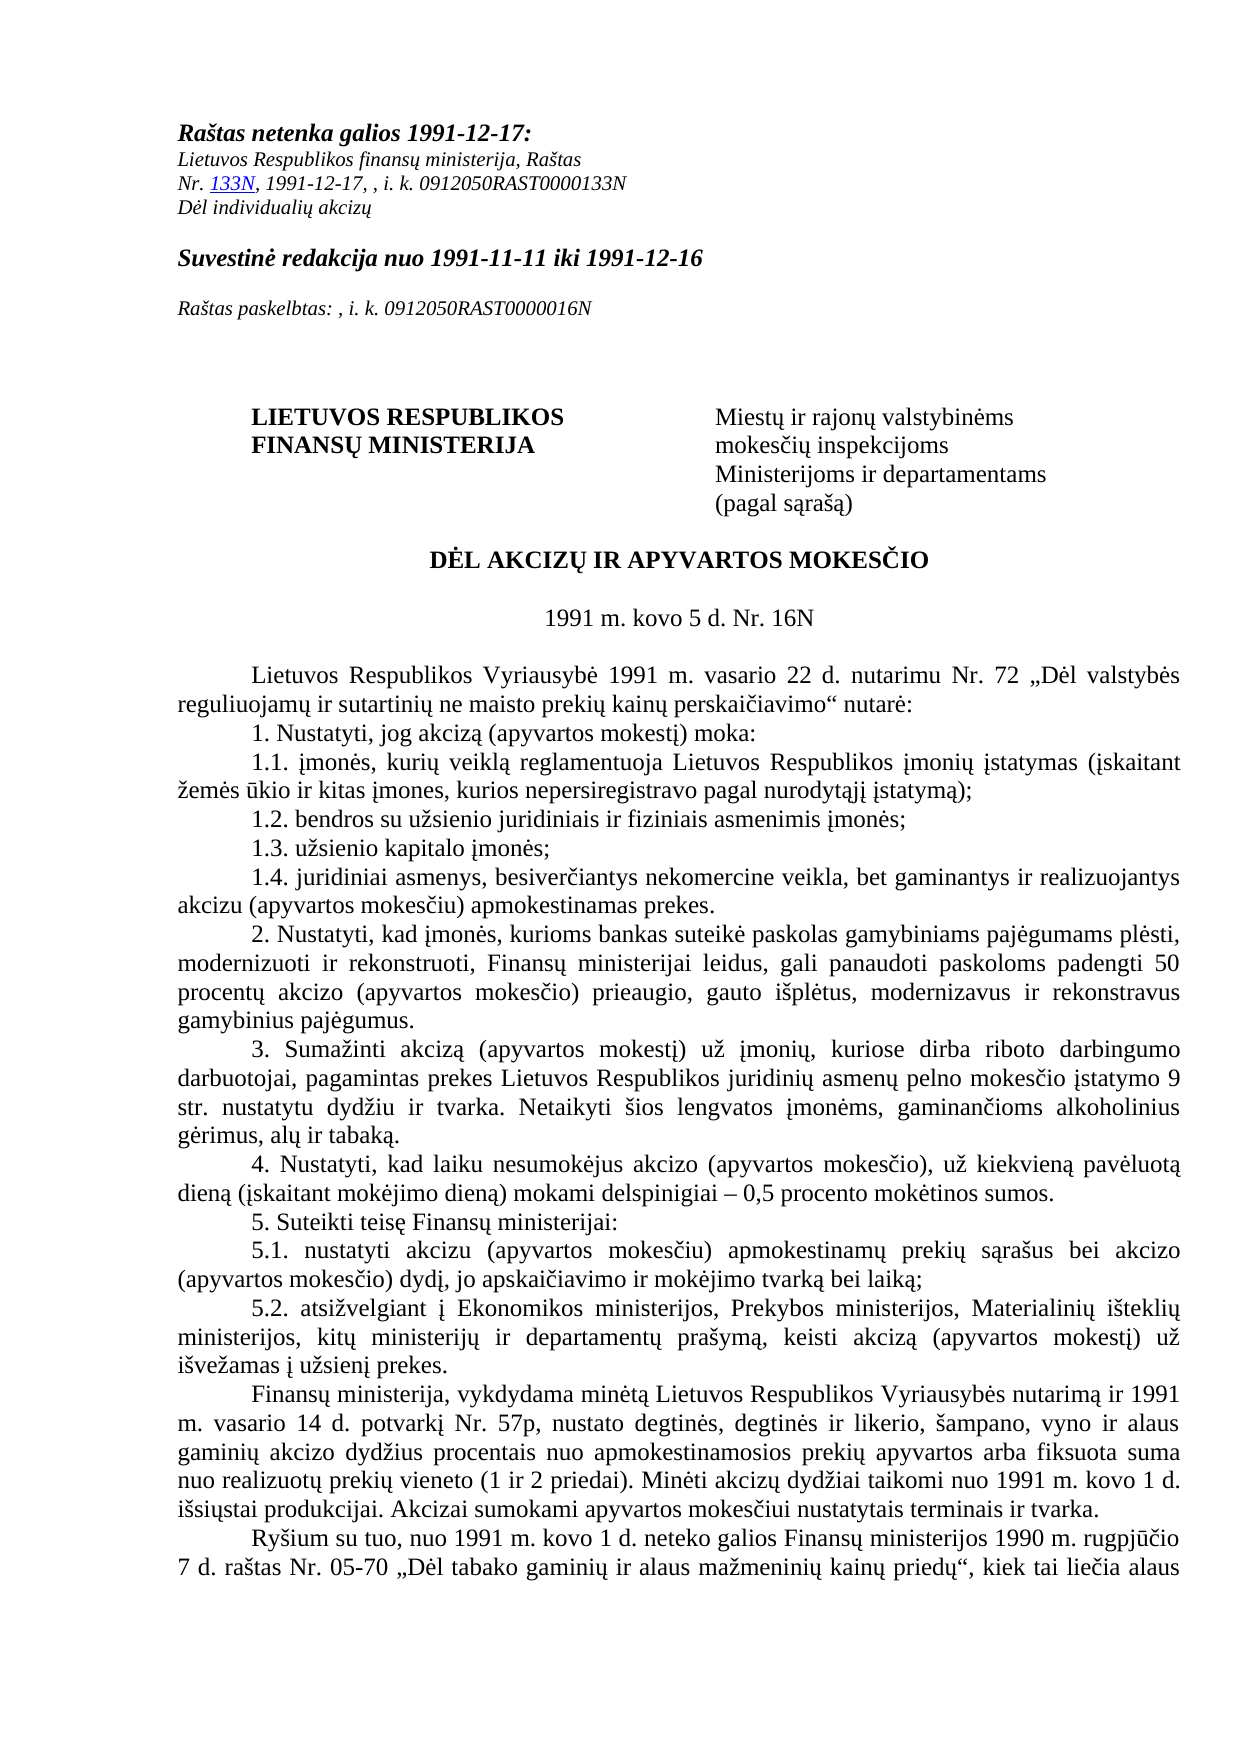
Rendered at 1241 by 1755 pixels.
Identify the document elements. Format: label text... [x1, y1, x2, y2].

text 5.2. atsižvelgiant į Ekonomikos ministerijos, Prekybos ministerijos, Materialinių išteklių ministerijos, kitų ministerijų ir departamentų prašymą, keisti akcizą (apyvartos mokestį) už išvežamas į užsienį prekes. [177, 1293, 1181, 1379]
text DĖL AKCIZŲ IR APYVARTOS MOKESČIO [177, 545, 1181, 574]
text Nr. 133N, 1991-12-17, , i. k. 0912050RAST0000133N [177, 171, 1181, 195]
text 1991 m. kovo 5 d. Nr. 16N [177, 603, 1181, 632]
text 2. Nustatyti, kad įmonės, kurioms bankas suteikė paskolas gamybiniams pajėgumams plėsti, modernizuoti ir rekonstruoti, Finansų ministerijai leidus, gali panaudoti paskoloms padengti 50 procentų akcizo (apyvartos mokesčio) prieaugio, gauto išplėtus, modernizavus ir rekonstravus gamybinius pajėgumus. [177, 919, 1181, 1034]
text Ministerijoms ir departamentams [177, 459, 1181, 488]
text Raštas paskelbtas: , i. k. 0912050RAST0000016N [177, 296, 1181, 320]
text LIETUVOS RESPUBLIKOS Miestų ir rajonų valstybinėms [177, 402, 1181, 430]
text 1.1. įmonės, kurių veiklą reglamentuoja Lietuvos Respublikos įmonių įstatymas (įskaitant žemės ūkio ir kitas įmones, kurios nepersiregistravo pagal nurodytąjį įstatymą); [177, 747, 1181, 804]
text Dėl individualių akcizų [177, 195, 1181, 219]
text Suvestinė redakcija nuo 1991-11-11 iki 1991-12-16 [177, 243, 1181, 272]
text Raštas netenka galios 1991-12-17: [177, 118, 1181, 147]
text 1.3. užsienio kapitalo įmonės; [177, 833, 1181, 862]
text 3. Sumažinti akcizą (apyvartos mokestį) už įmonių, kuriose dirba riboto darbingumo darbuotojai, pagamintas prekes Lietuvos Respublikos juridinių asmenų pelno mokesčio įstatymo 9 str. nustatytu dydžiu ir tvarka. Netaikyti šios lengvatos įmonėms, gaminančioms alkoholinius gėrimus, alų ir tabaką. [177, 1034, 1181, 1149]
text 5. Suteikti teisę Finansų ministerijai: [177, 1207, 1181, 1235]
text 1.2. bendros su užsienio juridiniais ir fiziniais asmenimis įmonės; [177, 804, 1181, 833]
text 5.1. nustatyti akcizu (apyvartos mokesčiu) apmokestinamų prekių sąrašus bei akcizo (apyvartos mokesčio) dydį, jo apskaičiavimo ir mokėjimo tvarką bei laiką; [177, 1235, 1181, 1293]
text FINANSŲ MINISTERIJA mokesčių inspekcijoms [177, 430, 1181, 459]
text Lietuvos Respublikos Vyriausybė 1991 m. vasario 22 d. nutarimu Nr. 72 „Dėl valstybės reguliuojamų ir sutartinių ne maisto prekių kainų perskaičiavimo“ nutarė: [177, 660, 1181, 718]
text 4. Nustatyti, kad laiku nesumokėjus akcizo (apyvartos mokesčio), už kiekvieną pavėluotą dieną (įskaitant mokėjimo dieną) mokami delspinigiai – 0,5 procento mokėtinos sumos. [177, 1149, 1181, 1207]
text (pagal sąrašą) [177, 488, 1181, 517]
text Finansų ministerija, vykdydama minėtą Lietuvos Respublikos Vyriausybės nutarimą ir 1991 m. vasario 14 d. potvarkį Nr. 57p, nustato degtinės, degtinės ir likerio, šampano, vyno ir alaus gaminių akcizo dydžius procentais nuo apmokestinamosios prekių apyvartos arba fiksuota suma nuo realizuotų prekių vieneto (1 ir 2 priedai). Minėti akcizų dydžiai taikomi nuo 1991 m. kovo 1 d. išsiųstai produkcijai. Akcizai sumokami apyvartos mokesčiui nustatytais terminais ir tvarka. [177, 1379, 1181, 1523]
text Ryšium su tuo, nuo 1991 m. kovo 1 d. neteko galios Finansų ministerijos 1990 m. rugpjūčio 7 d. raštas Nr. 05-70 „Dėl tabako gaminių ir alaus mažmeninių kainų priedų“, kiek tai liečia alaus [177, 1523, 1181, 1580]
text Lietuvos Respublikos finansų ministerija, Raštas [177, 147, 1181, 171]
text 1. Nustatyti, jog akcizą (apyvartos mokestį) moka: [177, 718, 1181, 747]
text 1.4. juridiniai asmenys, besiverčiantys nekomercine veikla, bet gaminantys ir realizuojantys akcizu (apyvartos mokesčiu) apmokestinamas prekes. [177, 862, 1181, 919]
